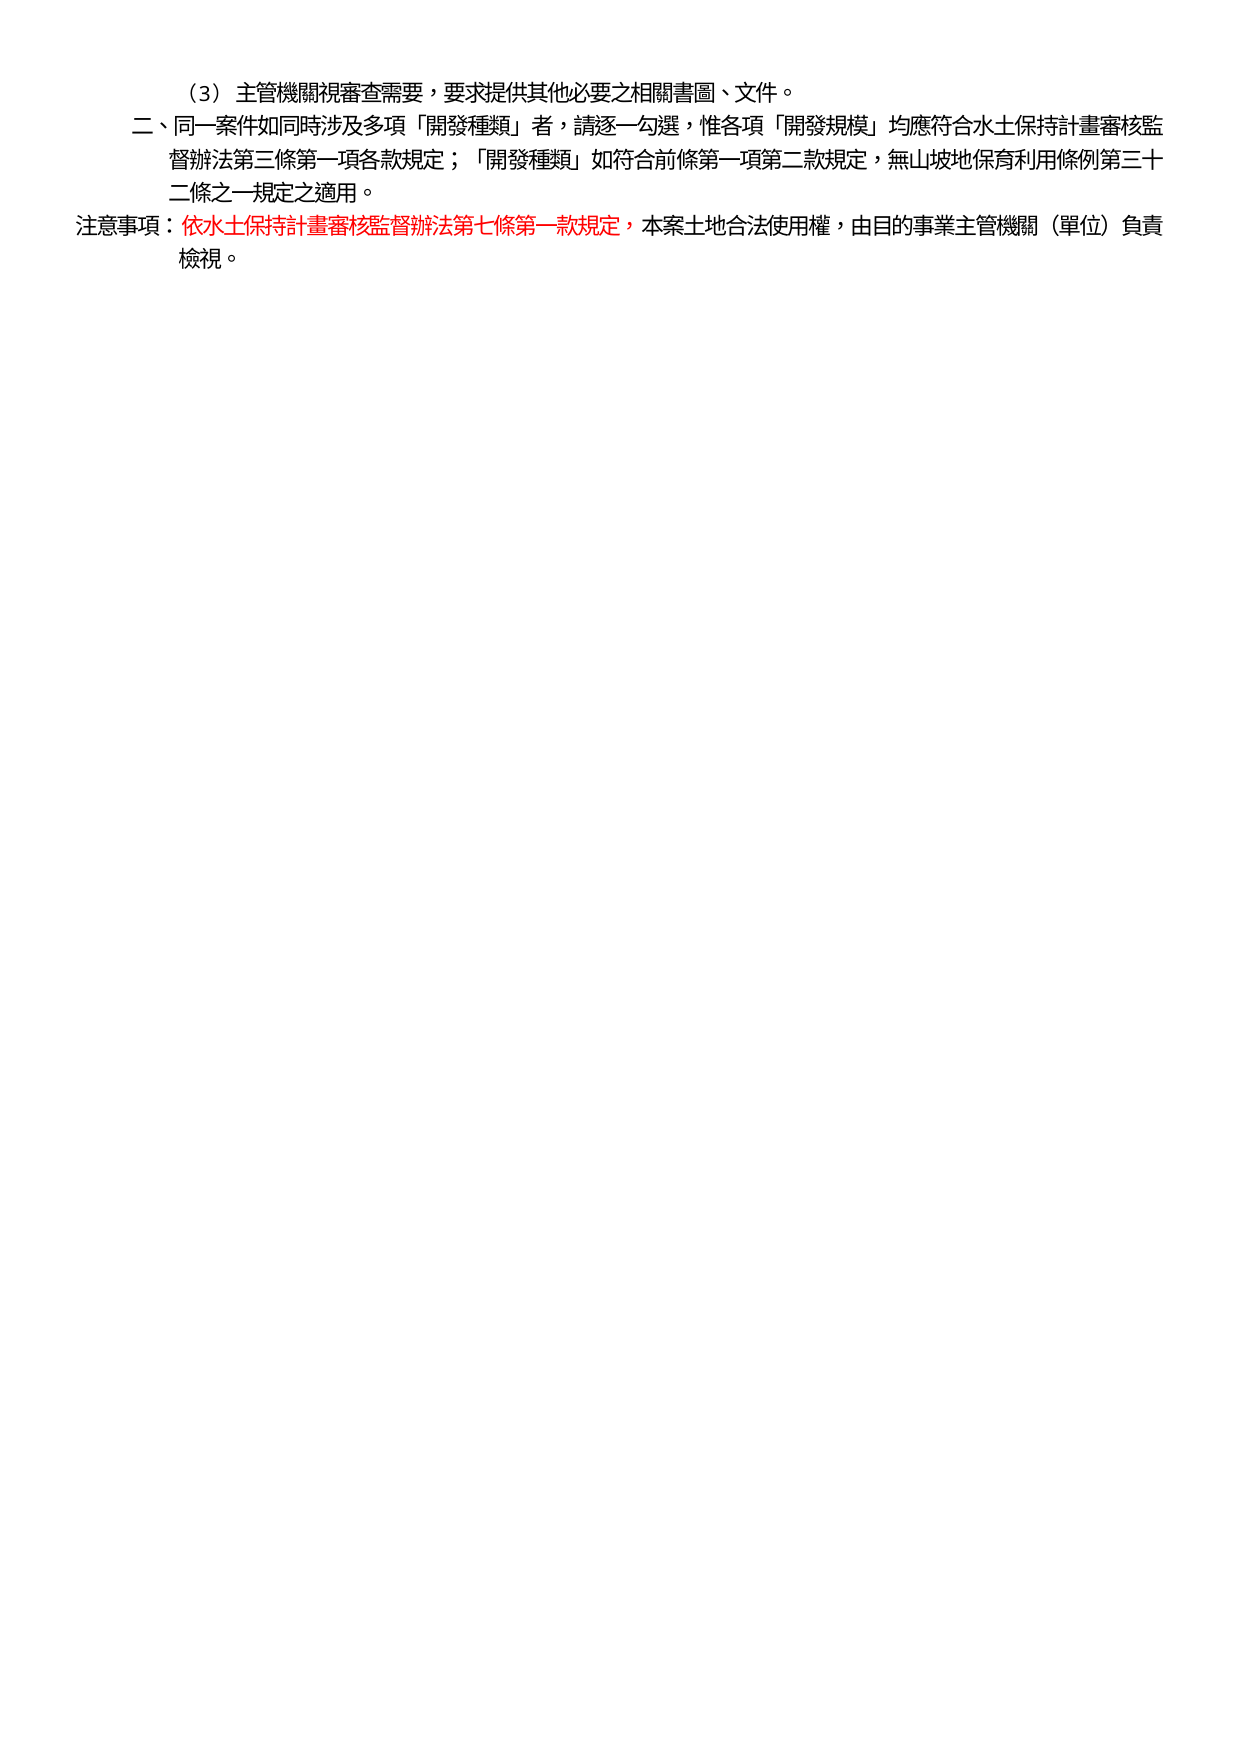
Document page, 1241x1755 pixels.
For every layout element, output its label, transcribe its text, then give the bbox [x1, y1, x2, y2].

text 二、同一案件如同時涉及多項「開發種類」者，請逐一勾選，惟各項「開發規模」均應符合水土保持計畫審核監督辦法第三條第一項各款規定；「開發種類」如符合前條第一項第二款規定，無山坡地保育利用條例第三十二條之一規定之適用。 [131, 108, 1165, 208]
text 注意事項：依水土保持計畫審核監督辦法第七條第一款規定，本案土地合法使用權，由目的事業主管機關（單位）負責檢視。 [75, 208, 1165, 274]
list 主管機關視審查需要，要求提供其他必要之相關書圖、文件。 [176, 75, 1165, 108]
